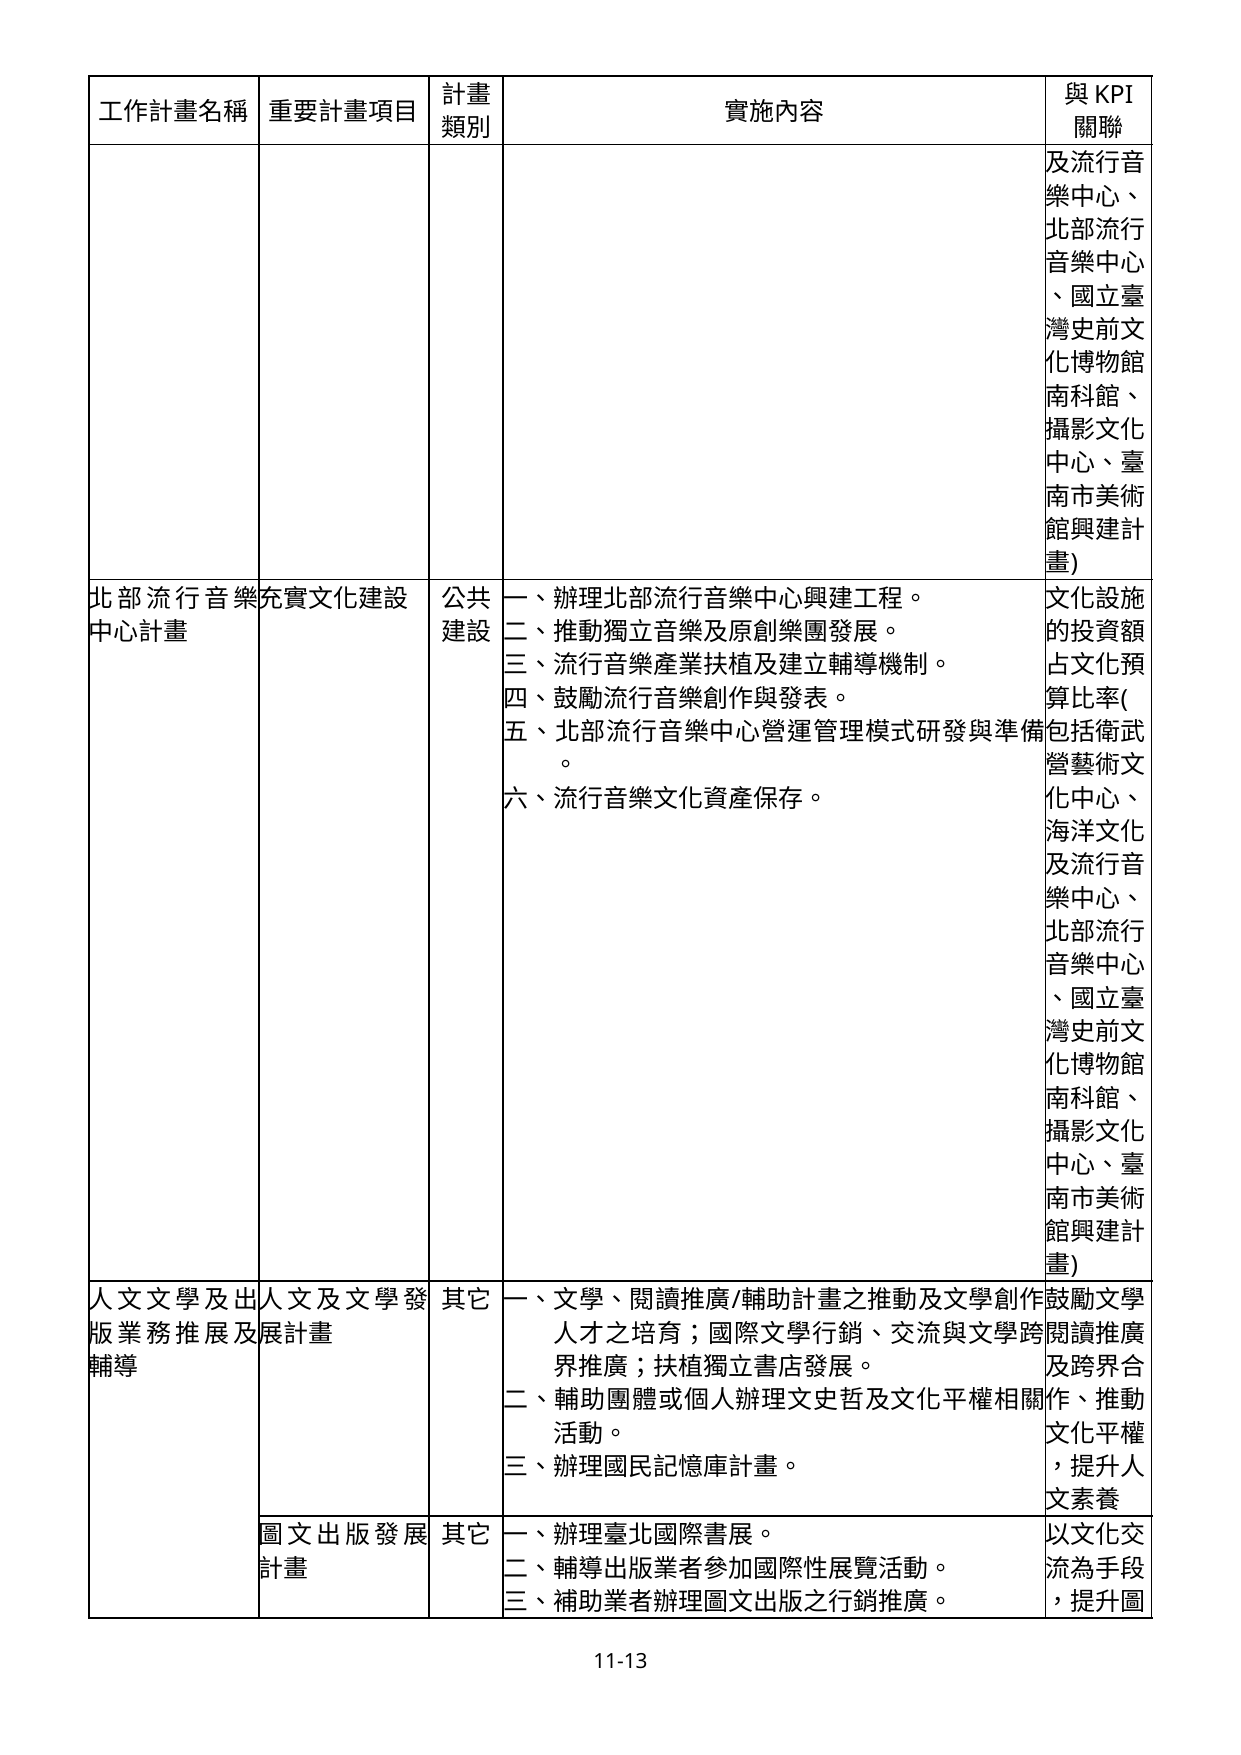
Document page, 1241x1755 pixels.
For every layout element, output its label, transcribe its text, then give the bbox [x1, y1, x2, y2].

table_cell [90, 145, 258, 578]
table_cell 其它 [430, 1282, 502, 1515]
table_cell [430, 145, 502, 578]
table_cell 人文及文學發展計畫 [260, 1282, 428, 1515]
table_header 重要計畫項目 [260, 77, 428, 143]
table_header 計畫類別 [430, 77, 502, 143]
table_cell 北部流行音樂中心計畫 [90, 580, 258, 1280]
table_cell 一、辦理臺北國際書展。 二、輔導出版業者參加國際性展覽活動。 三、補助業者辦理圖文出版之行銷推廣。 [504, 1517, 1045, 1617]
table_cell 其它 [430, 1517, 502, 1617]
table_cell 一、文學、閱讀推廣/輔助計畫之推動及文學創作人才之培育；國際文學行銷、交流與文學跨界推廣；扶植獨立書店發展。 二、輔助團體或個人辦理文史哲及文化平權相關活動。 三、辦理國民記憶庫計畫。 [504, 1282, 1045, 1515]
table_cell 一、辦理北部流行音樂中心興建工程。 二、推動獨立音樂及原創樂團發展。 三、流行音樂產業扶植及建立輔導機制。 四、鼓勵流行音樂創作與發表。 五、北部流行音樂中心營運管理模式研發與準備。 六、流行音樂文化資產保存。 [504, 580, 1045, 1280]
table_cell 鼓勵文學閱讀推廣及跨界合作、推動文化平權，提升人文素養 [1046, 1282, 1151, 1515]
table_cell 以文化交流為手段，提升圖 [1046, 1517, 1151, 1617]
table_cell 人文文學及出版業務推展及輔導 [90, 1282, 258, 1617]
table_header 工作計畫名稱 [90, 77, 258, 143]
table_header 實施內容 [504, 77, 1045, 143]
table_cell 文化設施的投資額占文化預算比率(包括衛武營藝術文化中心、海洋文化及流行音樂中心、北部流行音樂中心、國立臺灣史前文化博物館南科館、攝影文化中心、臺南市美術館興建計畫) [1046, 580, 1151, 1280]
table_cell 充實文化建設 [260, 580, 428, 1280]
table_cell [260, 145, 428, 578]
table_header 與KPI 關聯 [1046, 77, 1151, 143]
table_cell 圖文出版發展計畫 [260, 1517, 428, 1617]
table_cell 及流行音樂中心、北部流行音樂中心、國立臺灣史前文化博物館南科館、攝影文化中心、臺南市美術館興建計畫) [1046, 145, 1151, 578]
table_cell [504, 145, 1045, 578]
table_cell 公共建設 [430, 580, 502, 1280]
